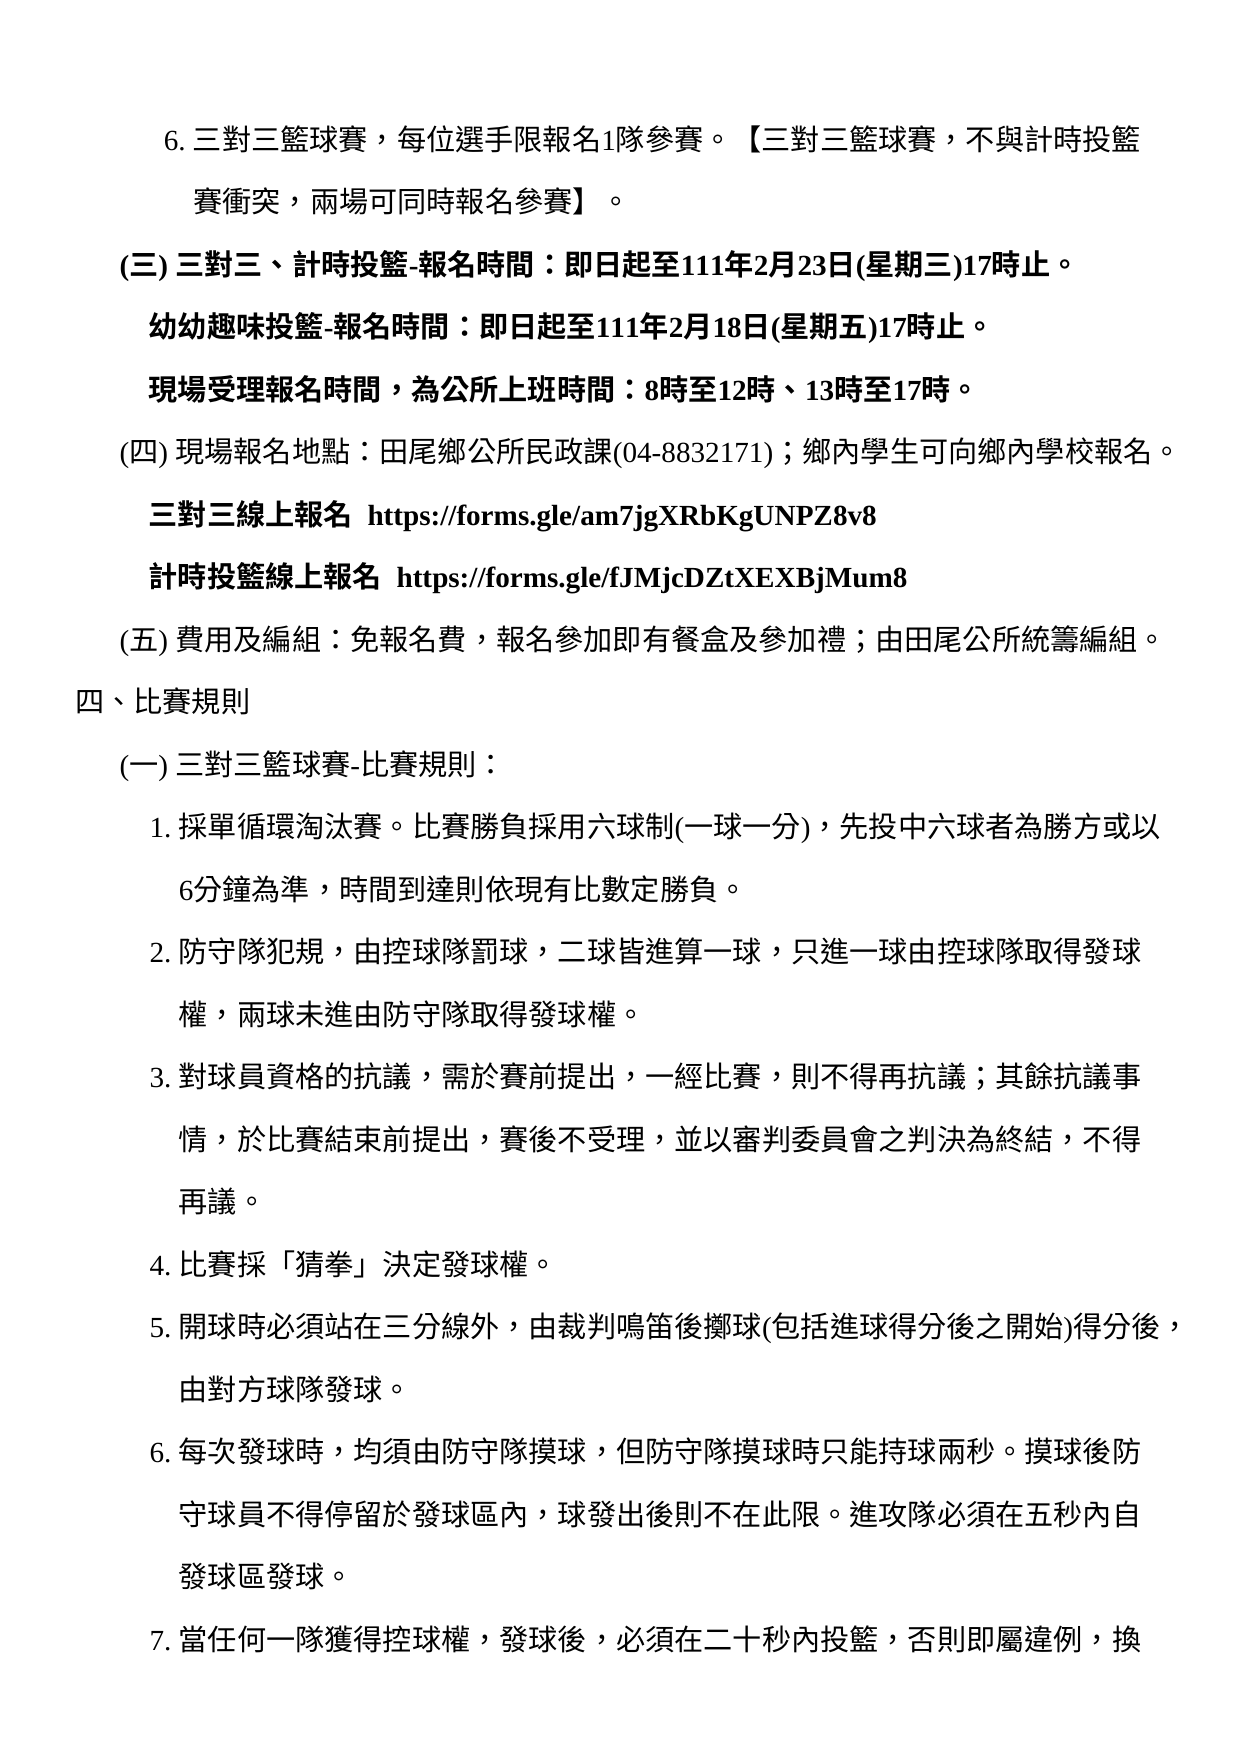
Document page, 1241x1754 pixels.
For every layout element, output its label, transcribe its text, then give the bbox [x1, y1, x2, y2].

text 6. 每次發球時，均須由防守隊摸球，但防守隊摸球時只能持球兩秒。摸球後防守球員不得停留於發球區內，球發出後則不在此限。進攻隊必須在五秒內自發球區發球。 [149, 1408, 1165, 1596]
text 1. 採單循環淘汰賽。比賽勝負採用六球制(一球一分)，先投中六球者為勝方或以6分鐘為準，時間到達則依現有比數定勝負。 [149, 783, 1165, 908]
text 計時投籃線上報名 https://forms.gle/fJMjcDZtXEXBjMum8 [119, 533, 1165, 596]
text 4. 比賽採「猜拳」決定發球權。 [149, 1221, 1165, 1283]
text (三) 三對三、計時投籃-報名時間：即日起至111年2月23日(星期三)17時止。 [119, 221, 1165, 283]
text (四) 現場報名地點：田尾鄉公所民政課(04-8832171)；鄉內學生可向鄉內學校報名。 [119, 408, 1165, 471]
text 5. 開球時必須站在三分線外，由裁判鳴笛後擲球(包括進球得分後之開始)得分後，由對方球隊發球。 [149, 1283, 1165, 1408]
text 三對三線上報名 https://forms.gle/am7jgXRbKgUNPZ8v8 [119, 471, 1165, 533]
text 7. 當任何一隊獲得控球權，發球後，必須在二十秒內投籃，否則即屬違例，換 [149, 1596, 1165, 1658]
text (五) 費用及編組：免報名費，報名參加即有餐盒及參加禮；由田尾公所統籌編組。 [119, 596, 1165, 658]
text 現場受理報名時間，為公所上班時間：8時至12時、13時至17時。 [119, 346, 1165, 408]
text 幼幼趣味投籃-報名時間：即日起至111年2月18日(星期五)17時止。 [119, 283, 1165, 346]
text 2. 防守隊犯規，由控球隊罰球，二球皆進算一球，只進一球由控球隊取得發球權，兩球未進由防守隊取得發球權。 [149, 908, 1165, 1033]
text (一) 三對三籃球賽-比賽規則： [119, 721, 1165, 783]
text 6. 三對三籃球賽，每位選手限報名1隊參賽。【三對三籃球賽，不與計時投籃賽衝突，兩場可同時報名參賽】。 [163, 96, 1165, 221]
text 3. 對球員資格的抗議，需於賽前提出，一經比賽，則不得再抗議；其餘抗議事情，於比賽結束前提出，賽後不受理，並以審判委員會之判決為終結，不得再議。 [149, 1033, 1165, 1221]
text 四、比賽規則 [75, 658, 1165, 721]
